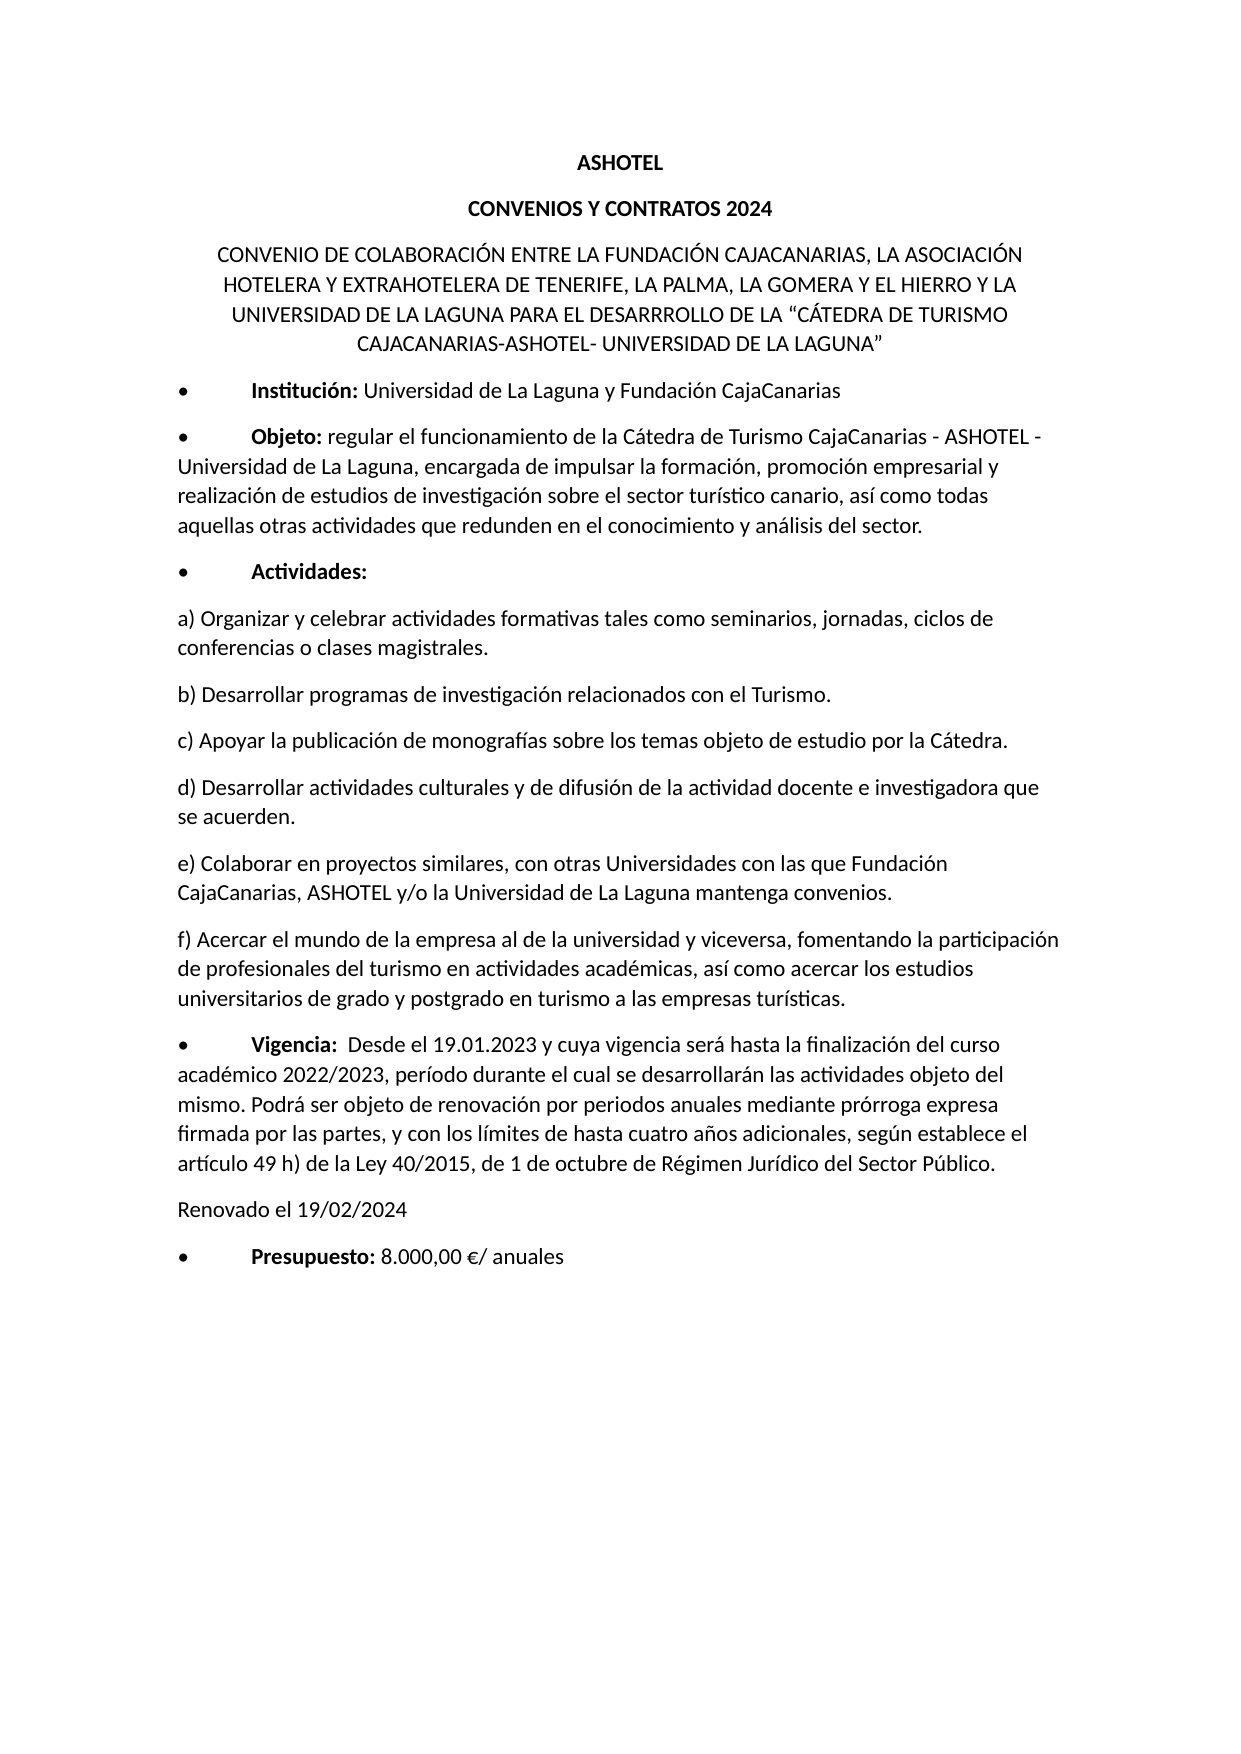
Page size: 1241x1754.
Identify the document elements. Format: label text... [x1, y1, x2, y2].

text Renovado el 19/02/2024 [177, 1196, 1063, 1223]
text CONVENIOS Y CONTRATOS 2024 [177, 194, 1063, 222]
text • Presupuesto: 8.000,00 €/ anuales [177, 1242, 1063, 1270]
text b) Desarrollar programas de investigación relacionados con el Turismo. [177, 680, 1063, 708]
text c) Apoyar la publicación de monografías sobre los temas objeto de estudio por la Cátedra. [177, 726, 1063, 754]
text • Vigencia: Desde el 19.01.2023 y cuya vigencia será hasta la finalización del curso académico 2022/2023, período durante el cual se desarrollarán las actividades objeto del mismo. Podrá ser objeto de renovación por periodos anuales mediante prórroga expresa firmada por las partes, y con los límites de hasta cuatro años adicionales, según establece el artículo 49 h) de la Ley 40/2015, de 1 de octubre de Régimen Jurídico del Sector Público. [177, 1030, 1063, 1177]
text d) Desarrollar actividades culturales y de difusión de la actividad docente e investigadora que se acuerden. [177, 773, 1063, 830]
text CONVENIO DE COLABORACIÓN ENTRE LA FUNDACIÓN CAJACANARIAS, LA ASOCIACIÓN HOTELERA Y EXTRAHOTELERA DE TENERIFE, LA PALMA, LA GOMERA Y EL HIERRO Y LA UNIVERSIDAD DE LA LAGUNA PARA EL DESARRROLLO DE LA “CÁTEDRA DE TURISMO CAJACANARIAS-ASHOTEL- UNIVERSIDAD DE LA LAGUNA” [177, 240, 1063, 357]
text • Objeto: regular el funcionamiento de la Cátedra de Turismo CajaCanarias - ASHOTEL - Universidad de La Laguna, encargada de impulsar la formación, promoción empresarial y realización de estudios de investigación sobre el sector turístico canario, así como todas aquellas otras actividades que redunden en el conocimiento y análisis del sector. [177, 422, 1063, 539]
text a) Organizar y celebrar actividades formativas tales como seminarios, jornadas, ciclos de conferencias o clases magistrales. [177, 604, 1063, 662]
text f) Acercar el mundo de la empresa al de la universidad y viceversa, fomentando la participación de profesionales del turismo en actividades académicas, así como acercar los estudios universitarios de grado y postgrado en turismo a las empresas turísticas. [177, 925, 1063, 1012]
text • Actividades: [177, 557, 1063, 586]
text • Institución: Universidad de La Laguna y Fundación CajaCanarias [177, 376, 1063, 404]
text ASHOTEL [177, 148, 1063, 176]
text e) Colaborar en proyectos similares, con otras Universidades con las que Fundación CajaCanarias, ASHOTEL y/o la Universidad de La Laguna mantenga convenios. [177, 849, 1063, 906]
